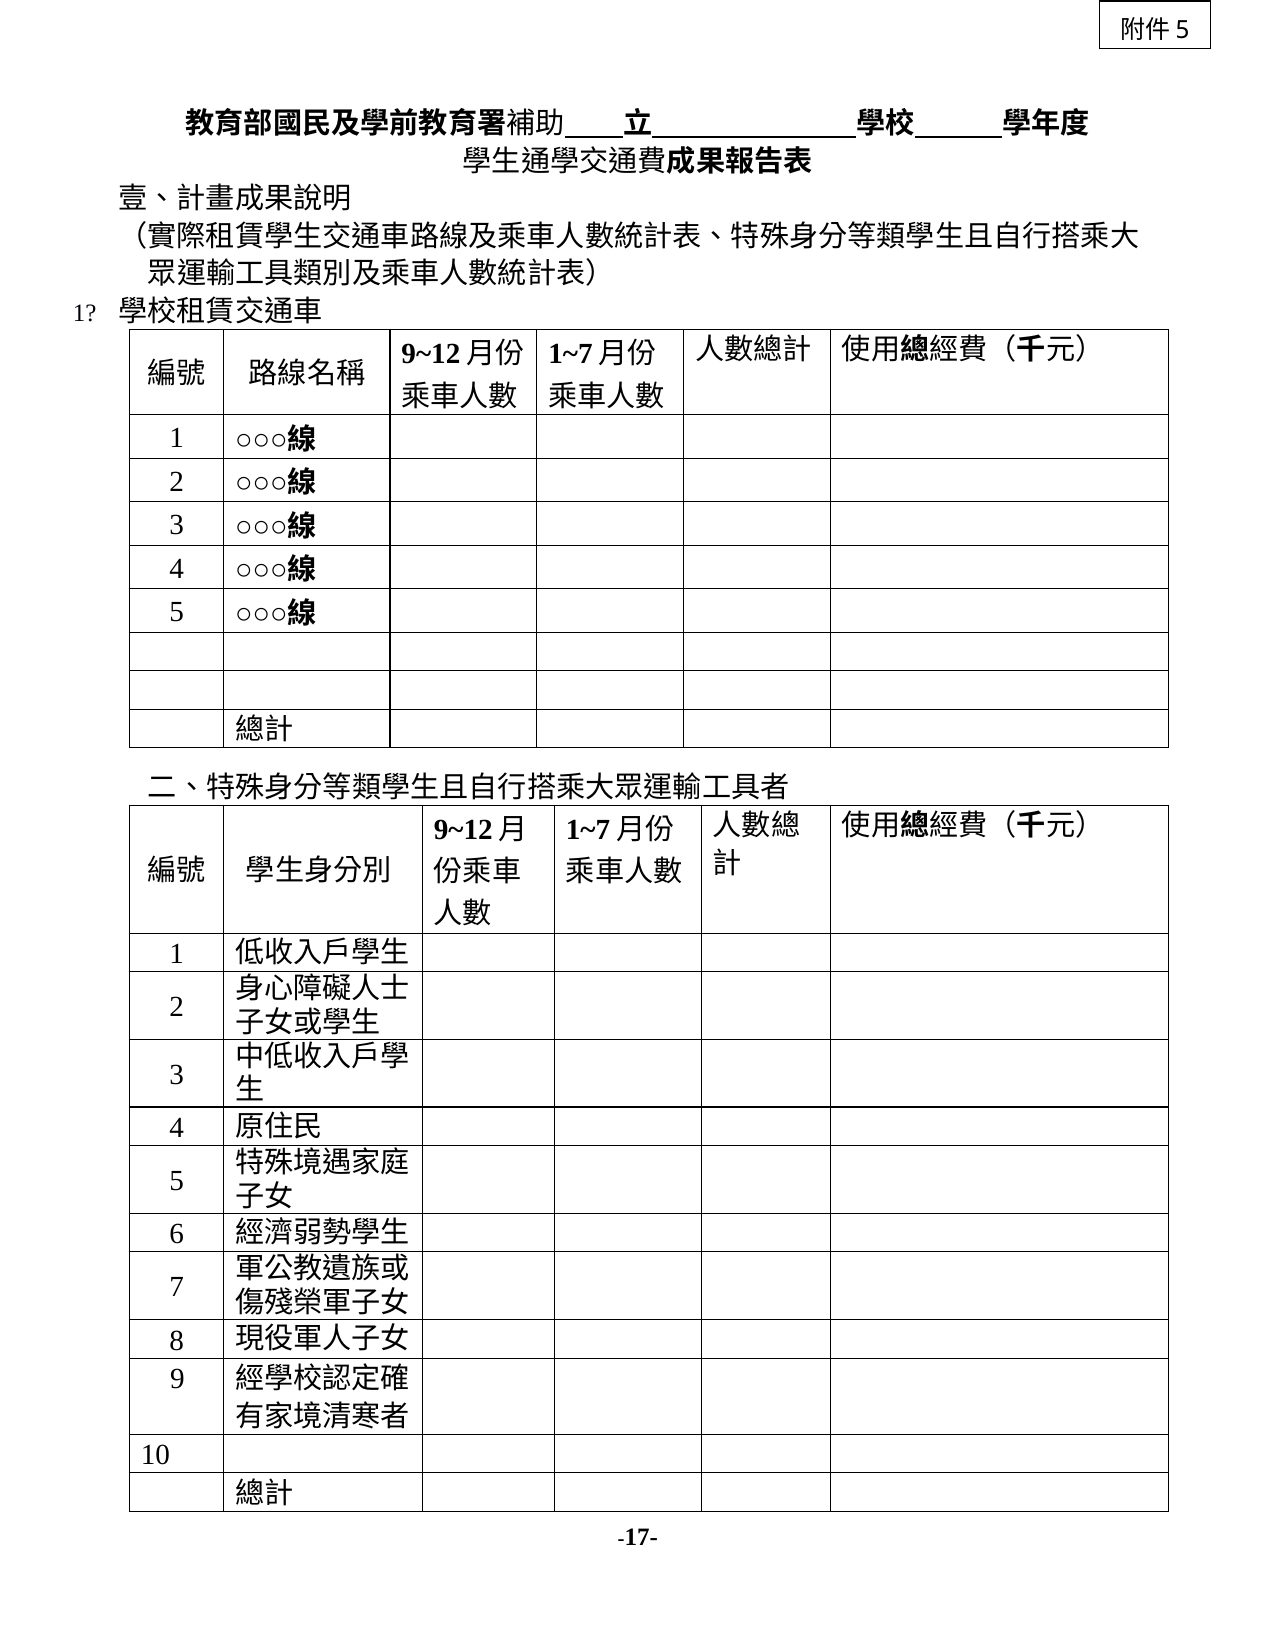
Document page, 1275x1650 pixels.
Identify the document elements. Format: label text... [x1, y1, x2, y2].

table_cell 經學校認定確有家境清寒者 [224, 1359, 422, 1433]
table_cell [423, 1108, 554, 1145]
table_cell [555, 1040, 701, 1106]
table_cell 總計 [224, 710, 389, 747]
table_header 學生身分別 [224, 806, 422, 932]
table_cell [224, 671, 389, 709]
table_cell [831, 1473, 1168, 1511]
table_cell [391, 502, 536, 545]
table_cell [702, 1473, 830, 1511]
table_cell [555, 972, 701, 1039]
table_cell 5 [130, 589, 223, 632]
table_header 9~12月份乘車人數 [391, 330, 536, 414]
table_header 路線名稱 [224, 330, 389, 414]
table_cell 9 [130, 1359, 223, 1433]
table_cell ○○○線 [224, 459, 389, 501]
table_cell [702, 1214, 830, 1251]
table_header 編號 [130, 806, 223, 932]
table_cell 2 [130, 459, 223, 501]
table_cell [702, 1320, 830, 1357]
table_cell [684, 589, 830, 632]
table_cell [391, 415, 536, 458]
table_cell [831, 1320, 1168, 1357]
table_cell [537, 671, 683, 709]
table_cell 8 [130, 1320, 223, 1357]
table_cell [391, 633, 536, 670]
table_cell [555, 1252, 701, 1319]
table_cell [391, 671, 536, 709]
table_cell [423, 1320, 554, 1357]
table_cell 6 [130, 1214, 223, 1251]
table_cell 1 [130, 934, 223, 971]
table_cell [831, 459, 1168, 501]
table_cell 特殊境遇家庭子女 [224, 1146, 422, 1213]
table_cell [831, 546, 1168, 588]
text 二、特殊身分等類學生且自行搭乘大眾運輸工具者 [148, 767, 1157, 804]
table_cell 軍公教遺族或傷殘榮軍子女 [224, 1252, 422, 1319]
table_cell 1 [130, 415, 223, 458]
table_cell [391, 589, 536, 632]
table_cell [831, 671, 1168, 709]
table_cell [130, 671, 223, 709]
table_cell [130, 1473, 223, 1511]
table_header 人數總計 [702, 806, 830, 932]
table_cell [702, 1359, 830, 1433]
table_cell [702, 1108, 830, 1145]
table_cell [537, 502, 683, 545]
table_cell [702, 1252, 830, 1319]
table_cell [423, 1214, 554, 1251]
table_cell [831, 1435, 1168, 1472]
table_header 9~12月份乘車人數 [423, 806, 554, 932]
table_cell [831, 1252, 1168, 1319]
table_cell 經濟弱勢學生 [224, 1214, 422, 1251]
table_cell [224, 633, 389, 670]
table_cell [831, 589, 1168, 632]
table_cell [537, 633, 683, 670]
table_cell [702, 934, 830, 971]
table_cell [130, 633, 223, 670]
table_cell [831, 633, 1168, 670]
table_cell [831, 934, 1168, 971]
table_cell [555, 1320, 701, 1357]
table_cell [702, 972, 830, 1039]
table_cell 低收入戶學生 [224, 934, 422, 971]
table_cell 5 [130, 1146, 223, 1213]
table_cell [684, 633, 830, 670]
table_cell [537, 589, 683, 632]
table_cell 總計 [224, 1473, 422, 1511]
table_cell [831, 1359, 1168, 1433]
table_cell [130, 710, 223, 747]
table_cell [684, 502, 830, 545]
table_header 人數總計 [684, 330, 830, 414]
table_cell 3 [130, 502, 223, 545]
table_cell [423, 1252, 554, 1319]
table_cell [684, 459, 830, 501]
table_cell [391, 546, 536, 588]
table_cell [391, 710, 536, 747]
table_cell [391, 459, 536, 501]
table_cell [537, 710, 683, 747]
table_cell [702, 1435, 830, 1472]
table_header 1~7月份乘車人數 [555, 806, 701, 932]
table_cell [831, 972, 1168, 1039]
table_cell 7 [130, 1252, 223, 1319]
table_cell [555, 934, 701, 971]
table_cell ○○○線 [224, 415, 389, 458]
table_cell [831, 1146, 1168, 1213]
table_cell [423, 1473, 554, 1511]
table_cell [537, 415, 683, 458]
table_cell [224, 1435, 422, 1472]
table_cell [423, 1435, 554, 1472]
table_cell [537, 546, 683, 588]
table_cell [831, 1040, 1168, 1106]
table_cell [555, 1214, 701, 1251]
table_header 使用總經費（千元） [831, 806, 1168, 932]
table_cell ○○○線 [224, 589, 389, 632]
table_cell [684, 671, 830, 709]
table_cell [423, 1359, 554, 1433]
table_cell 原住民 [224, 1108, 422, 1145]
table_header 1~7月份乘車人數 [537, 330, 683, 414]
table_cell 4 [130, 1108, 223, 1145]
table_cell [831, 710, 1168, 747]
text 附件5 [1115, 9, 1195, 40]
table_header 編號 [130, 330, 223, 414]
table_cell [537, 459, 683, 501]
table_cell [555, 1146, 701, 1213]
table_cell 中低收入戶學生 [224, 1040, 422, 1106]
table_cell 現役軍人子女 [224, 1320, 422, 1357]
table_cell 2 [130, 972, 223, 1039]
table_cell [684, 546, 830, 588]
table_cell [831, 415, 1168, 458]
table_cell [555, 1435, 701, 1472]
text 壹、計畫成果說明 [118, 179, 1157, 216]
table_cell ○○○線 [224, 546, 389, 588]
table_cell [831, 502, 1168, 545]
table_cell [702, 1146, 830, 1213]
text 教育部國民及學前教育署補助 立 學校 學年度 [118, 104, 1157, 141]
list 學校租賃交通車 [73, 291, 1157, 329]
table_header 使用總經費（千元） [831, 330, 1168, 414]
table_cell [555, 1108, 701, 1145]
text 學生通學交通費成果報告表 [118, 141, 1157, 179]
table_cell ○○○線 [224, 502, 389, 545]
table_cell [423, 934, 554, 971]
text （實際租賃學生交通車路線及乘車人數統計表、特殊身分等類學生且自行搭乘大眾運輸工具類別及乘車人數統計表） [118, 216, 1157, 291]
table_cell [423, 1146, 554, 1213]
table_cell 身心障礙人士子女或學生 [224, 972, 422, 1039]
table_cell [423, 972, 554, 1039]
table_cell 3 [130, 1040, 223, 1106]
table_cell [831, 1108, 1168, 1145]
table_cell [684, 710, 830, 747]
table_cell [423, 1040, 554, 1106]
table_cell 4 [130, 546, 223, 588]
table_cell [702, 1040, 830, 1106]
table_cell [555, 1359, 701, 1433]
table_cell [684, 415, 830, 458]
table_cell 10 [130, 1435, 223, 1472]
table_cell [831, 1214, 1168, 1251]
table_cell [555, 1473, 701, 1511]
